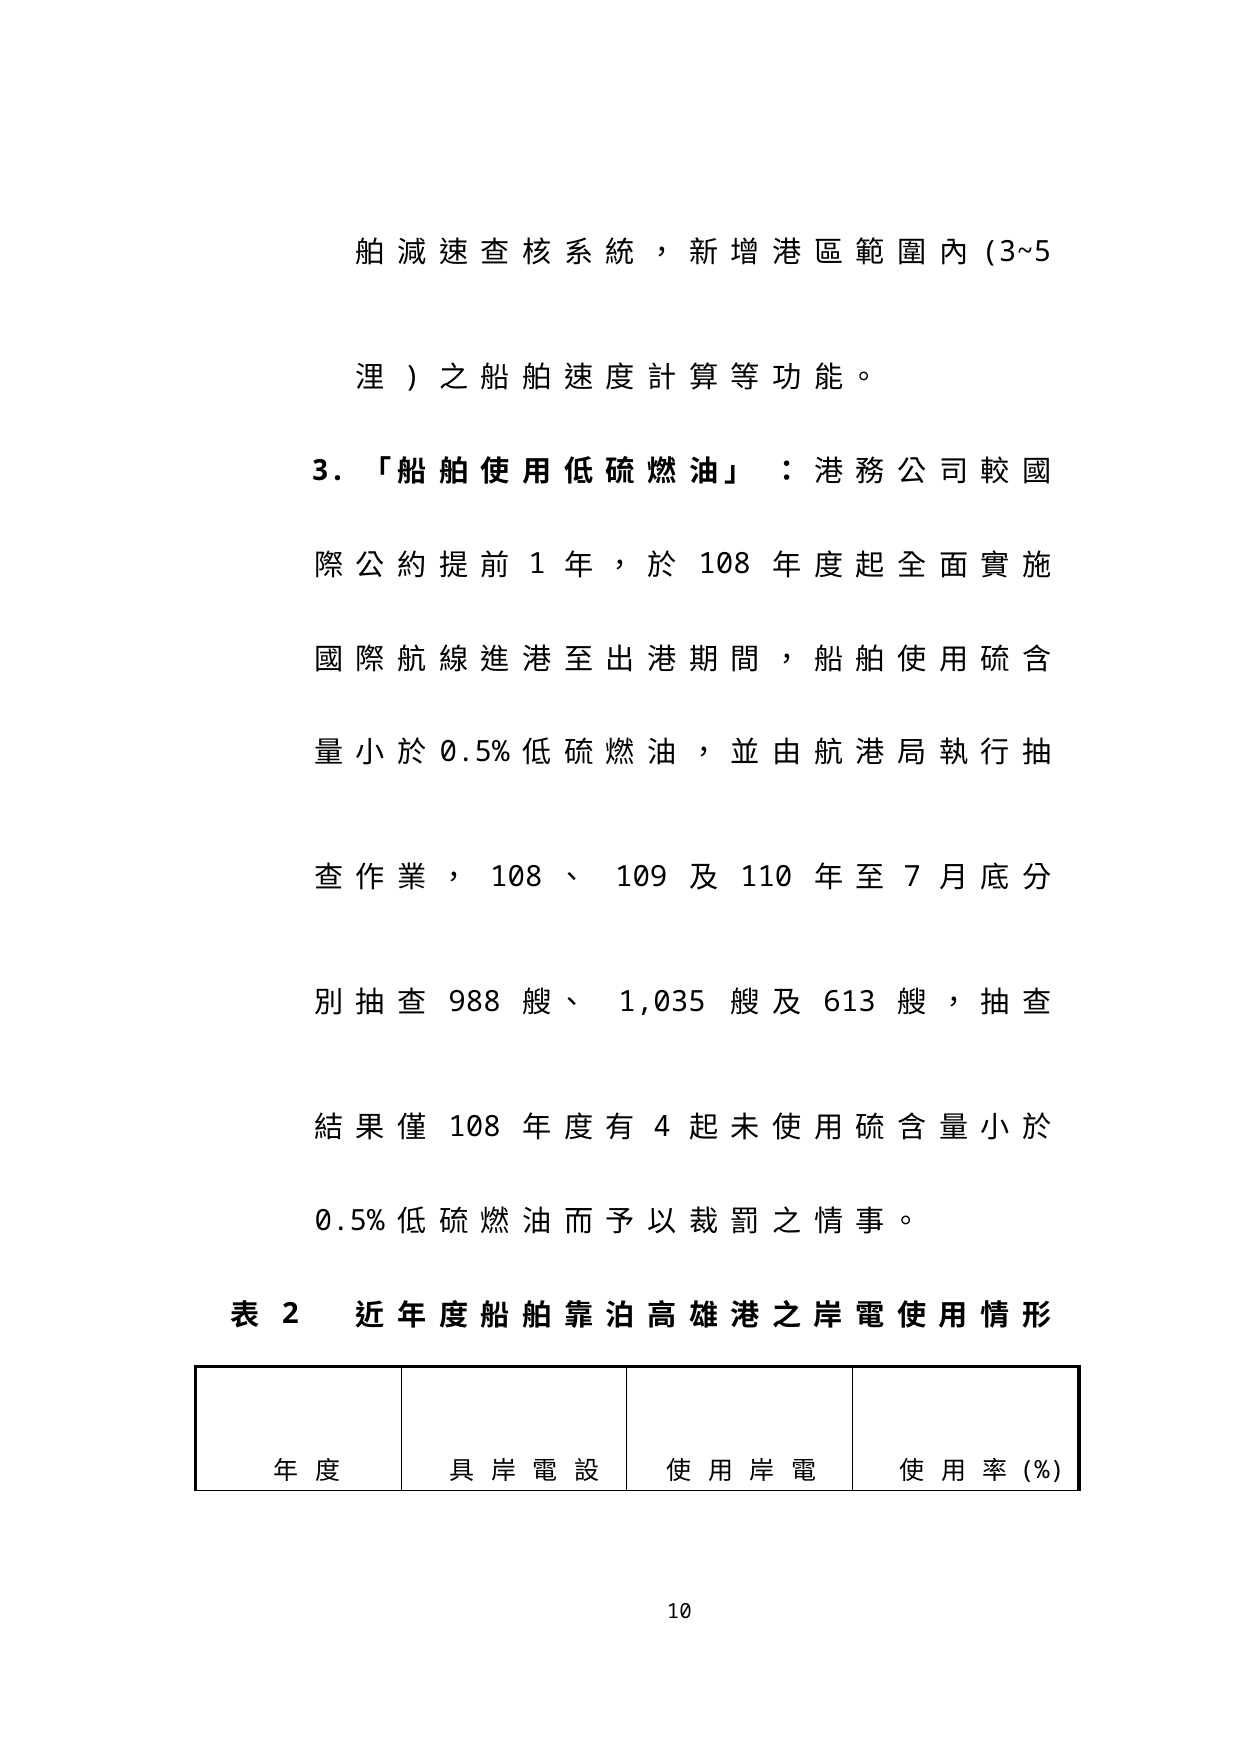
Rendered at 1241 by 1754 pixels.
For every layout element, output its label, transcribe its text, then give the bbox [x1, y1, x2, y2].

table_header 年度 [197, 1368, 401, 1490]
table_header 使用率(%) [853, 1368, 1077, 1490]
table_header 使用岸電 [627, 1368, 852, 1490]
text 3.「船舶使用低硫燃油」：港務公司較國際公約提前1年，於108年度起全面實施國際航線進港至出港期間，船舶使用硫含量小於0.5%低硫燃油，並由航港局執行抽查作業，108、109及110年至7月底分別抽查988艘、1,035艘及613艘，抽查結果僅108年度有4起未使用硫含量小於0.5%低硫燃油而予以裁罰之情事。 [271, 427, 1058, 1240]
table_header 具岸電設 [402, 1368, 626, 1490]
text (2)港務公司設定目標為「港區範圍內(3~5浬)」船舶減速達成率100%，惟該公司所提供資料係「港區範圍外至20浬內」之資料，尚難確實檢視辦理成效，該公司表示預計於110年底完成精進船舶減速查核系統，新增港區範圍內(3~5浬)之船舶速度計算等功能。 [301, 177, 1058, 427]
text 表2 近年度船舶靠泊高雄港之岸電使用情形 [184, 1240, 1058, 1365]
